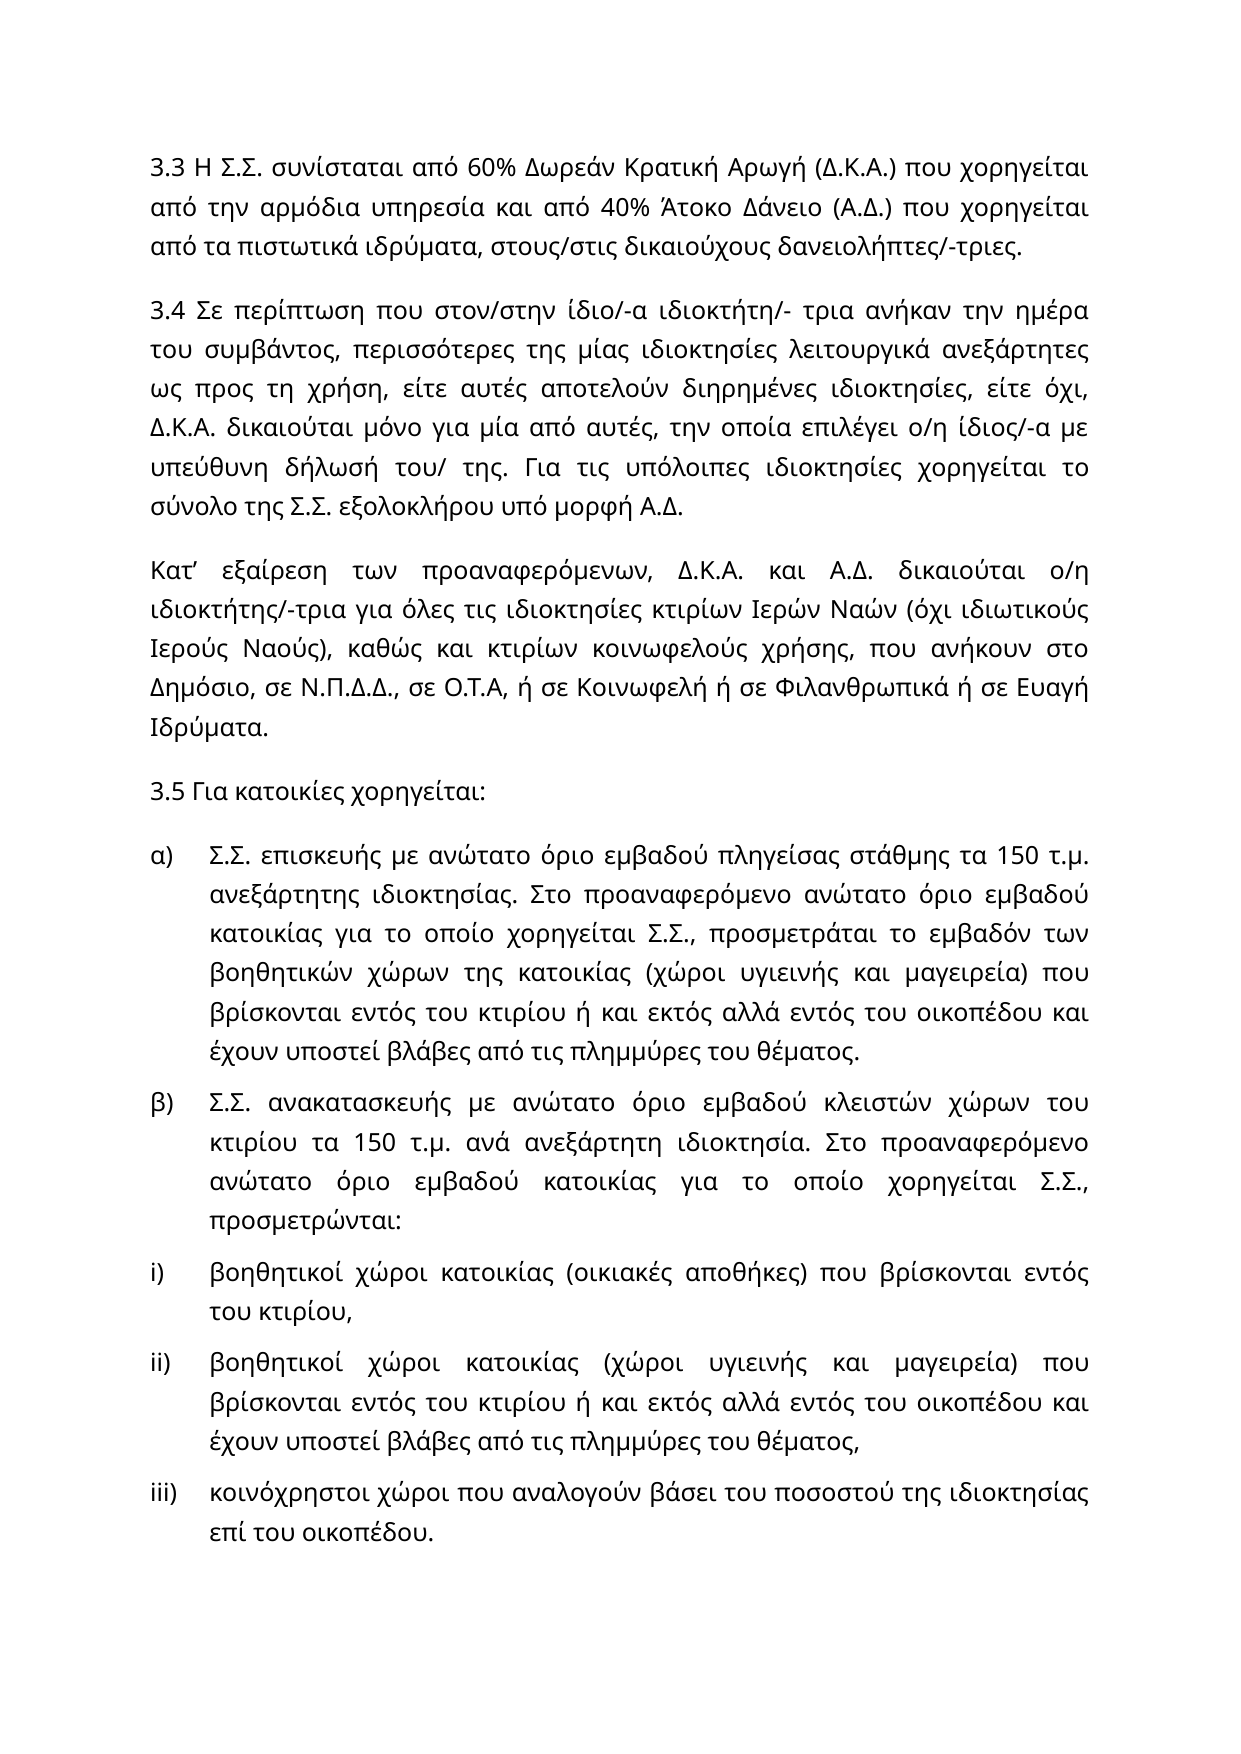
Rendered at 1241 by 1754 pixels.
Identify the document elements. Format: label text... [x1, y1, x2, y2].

text 3.4 Σε περίπτωση που στον/στην ίδιο/-α ιδιοκτήτη/- τρια ανήκαν την ημέρα του συμβάντος, περισσότερες της μίας ιδιοκτησίες λειτουργικά ανεξάρτητες ως προς τη χρήση, είτε αυτές αποτελούν διηρημένες ιδιοκτησίες, είτε όχι, Δ.Κ.Α. δικαιούται μόνο για μία από αυτές, την οποία επιλέγει ο/η ίδιος/-α με υπεύθυνη δήλωσή του/ της. Για τις υπόλοιπες ιδιοκτησίες χορηγείται το σύνολο της Σ.Σ. εξολοκλήρου υπό μορφή Α.Δ. [150, 292, 1090, 522]
list α) Σ.Σ. επισκευής με ανώτατο όριο εμβαδού πληγείσας στάθμης τα 150 τ.μ. ανεξάρτητης ιδιοκτησίας. Στο προαναφερόμενο ανώτατο όριο εμβαδού κατοικίας για το οποίο χορηγείται Σ.Σ., προσμετράται το εμβαδόν των βοηθητικών χώρων της κατοικίας (χώροι υγιεινής και μαγειρεία) που βρίσκονται εντός του κτιρίου ή και εκτός αλλά εντός του οικοπέδου και έχουν υποστεί βλάβες από τις πλημμύρες του θέματος. [150, 837, 1090, 1067]
text 3.3 H Σ.Σ. συνίσταται από 60% Δωρεάν Κρατική Αρωγή (Δ.Κ.Α.) που χορηγείται από την αρμόδια υπηρεσία και από 40% Άτοκο Δάνειο (Α.Δ.) που χορηγείται από τα πιστωτικά ιδρύματα, στους/στις δικαιούχους δανειολήπτες/-τριες. [150, 150, 1090, 262]
list ii) βοηθητικοί χώροι κατοικίας (χώροι υγιεινής και μαγειρεία) που βρίσκονται εντός του κτιρίου ή και εκτός αλλά εντός του οικοπέδου και έχουν υποστεί βλάβες από τις πλημμύρες του θέματος, [150, 1345, 1090, 1457]
list iii) κοινόχρηστοι χώροι που αναλογούν βάσει του ποσοστού της ιδιοκτησίας επί του οικοπέδου. [150, 1475, 1090, 1548]
text Κατ’ εξαίρεση των προαναφερόμενων, Δ.Κ.Α. και Α.Δ. δικαιούται ο/η ιδιοκτήτης/-τρια για όλες τις ιδιοκτησίες κτιρίων Ιερών Ναών (όχι ιδιωτικούς Ιερούς Ναούς), καθώς και κτιρίων κοινωφελούς χρήσης, που ανήκουν στο Δημόσιο, σε Ν.Π.Δ.Δ., σε Ο.Τ.Α, ή σε Κοινωφελή ή σε Φιλανθρωπικά ή σε Ευαγή Ιδρύματα. [150, 552, 1090, 743]
list β) Σ.Σ. ανακατασκευής με ανώτατο όριο εμβαδού κλειστών χώρων του κτιρίου τα 150 τ.μ. ανά ανεξάρτητη ιδιοκτησία. Στο προαναφερόμενο ανώτατο όριο εμβαδού κατοικίας για το οποίο χορηγείται Σ.Σ., προσμετρώνται: [150, 1085, 1090, 1237]
text 3.5 Για κατοικίες χορηγείται: [150, 773, 1090, 807]
list i) βοηθητικοί χώροι κατοικίας (οικιακές αποθήκες) που βρίσκονται εντός του κτιρίου, [150, 1254, 1090, 1327]
